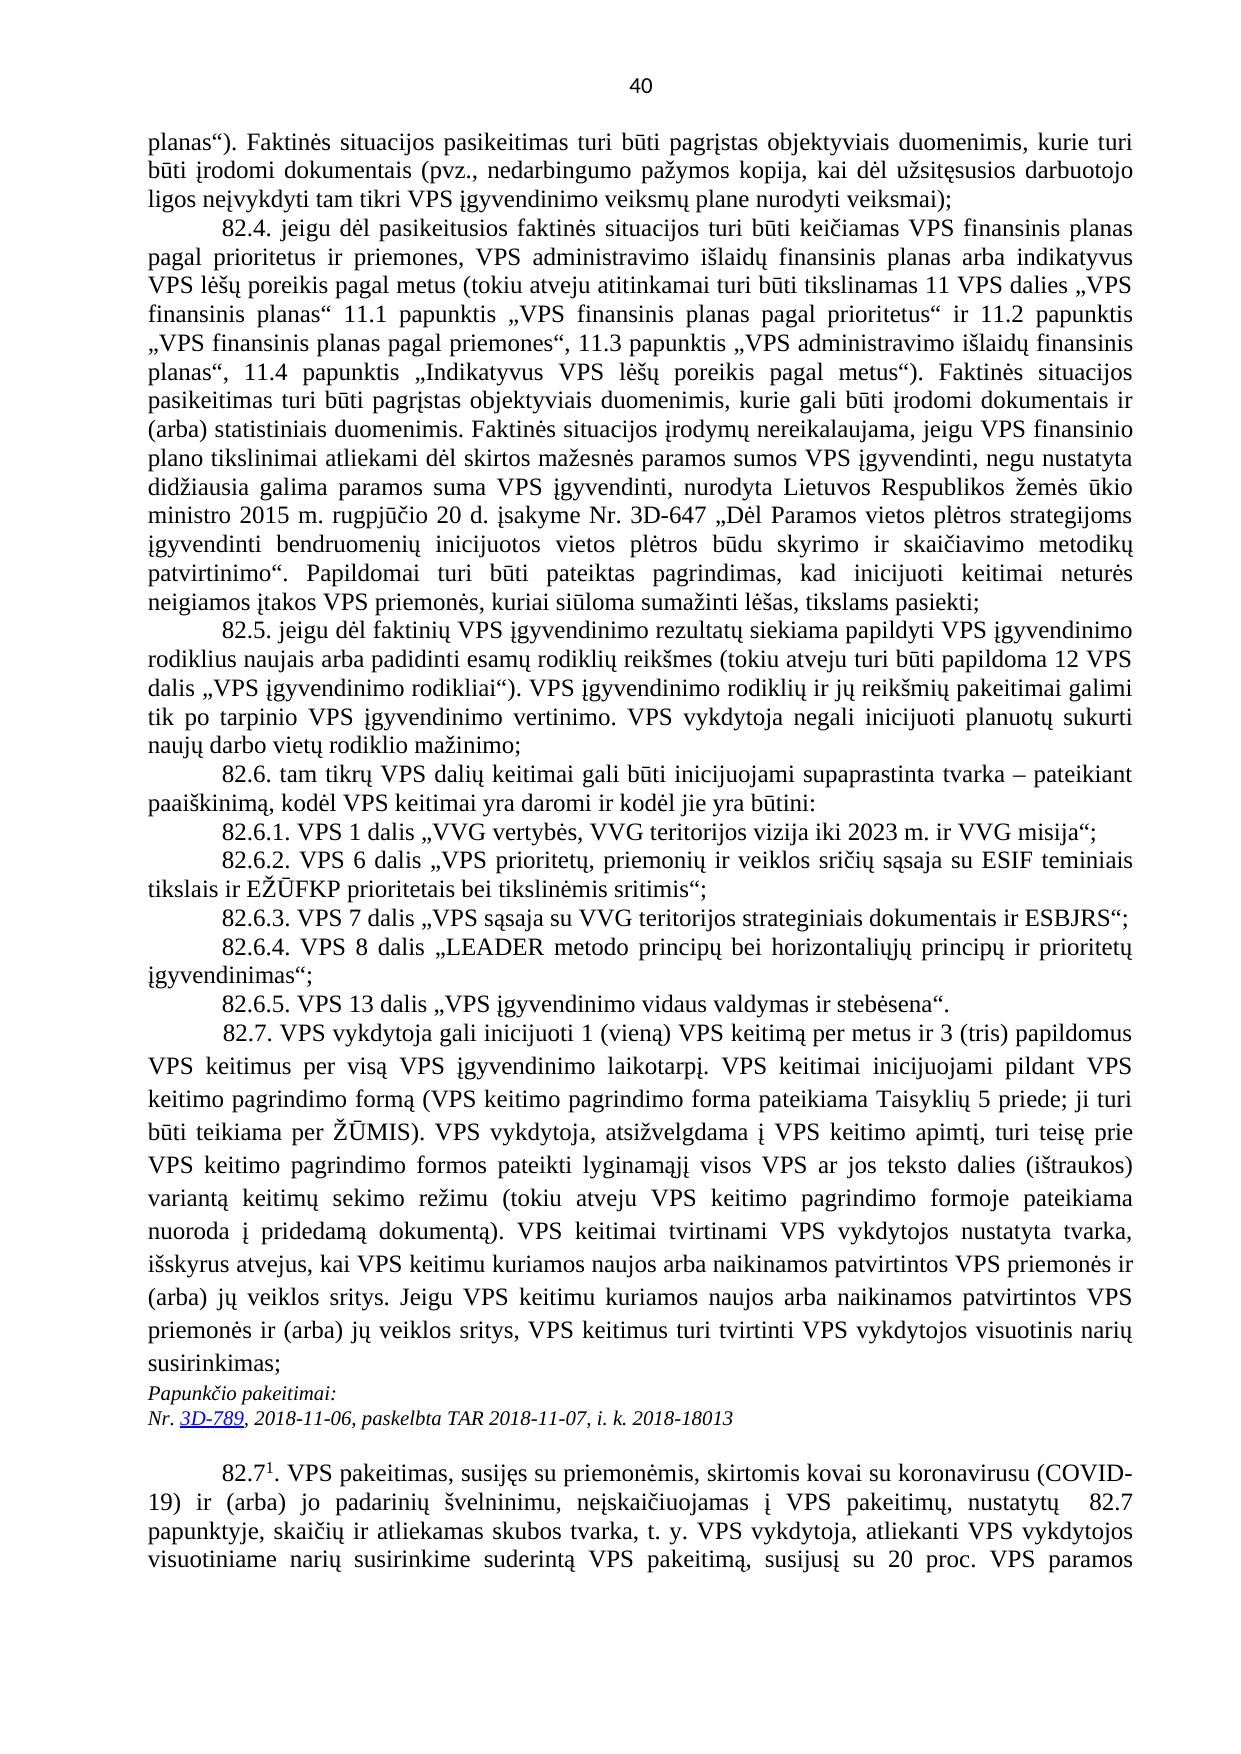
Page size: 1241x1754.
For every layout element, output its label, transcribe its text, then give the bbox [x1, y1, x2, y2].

text 82.71. VPS pakeitimas, susijęs su priemonėmis, skirtomis kovai su koronavirusu (COVID-19) ir (arba) jo padarinių švelninimu, neįskaičiuojamas į VPS pakeitimų, nustatytų 82.7 papunktyje, skaičių ir atliekamas skubos tvarka, t. y. VPS vykdytoja, atliekanti VPS vykdytojos visuotiniame narių susirinkime suderintą VPS pakeitimą, susijusį su 20 proc. VPS paramos [148, 1458, 1134, 1573]
text 82.5. jeigu dėl faktinių VPS įgyvendinimo rezultatų siekiama papildyti VPS įgyvendinimo rodiklius naujais arba padidinti esamų rodiklių reikšmes (tokiu atveju turi būti papildoma 12 VPS dalis „VPS įgyvendinimo rodikliai“). VPS įgyvendinimo rodiklių ir jų reikšmių pakeitimai galimi tik po tarpinio VPS įgyvendinimo vertinimo. VPS vykdytoja negali inicijuoti planuotų sukurti naujų darbo vietų rodiklio mažinimo; [148, 616, 1134, 759]
text 82.6.4. VPS 8 dalis „LEADER metodo principų bei horizontaliųjų principų ir prioritetų įgyvendinimas“; [148, 932, 1134, 989]
text Nr. 3D-789, 2018-11-06, paskelbta TAR 2018-11-07, i. k. 2018-18013 [148, 1405, 1134, 1429]
text 82.6.1. VPS 1 dalis „VVG vertybės, VVG teritorijos vizija iki 2023 m. ir VVG misija“; [148, 817, 1134, 846]
text 82.6. tam tikrų VPS dalių keitimai gali būti inicijuojami supaprastinta tvarka – pateikiant paaiškinimą, kodėl VPS keitimai yra daromi ir kodėl jie yra būtini: [148, 759, 1134, 817]
text 82.6.5. VPS 13 dalis „VPS įgyvendinimo vidaus valdymas ir stebėsena“. [148, 989, 1134, 1018]
text 82.6.3. VPS 7 dalis „VPS sąsaja su VVG teritorijos strateginiais dokumentais ir ESBJRS“; [148, 903, 1134, 932]
text 82.7. VPS vykdytoja gali inicijuoti 1 (vieną) VPS keitimą per metus ir 3 (tris) papildomus VPS keitimus per visą VPS įgyvendinimo laikotarpį. VPS keitimai inicijuojami pildant VPS keitimo pagrindimo formą (VPS keitimo pagrindimo forma pateikiama Taisyklių 5 priede; ji turi būti teikiama per ŽŪMIS). VPS vykdytoja, atsižvelgdama į VPS keitimo apimtį, turi teisę prie VPS keitimo pagrindimo formos pateikti lyginamąjį visos VPS ar jos teksto dalies (ištraukos) variantą keitimų sekimo režimu (tokiu atveju VPS keitimo pagrindimo formoje pateikiama nuoroda į pridedamą dokumentą). VPS keitimai tvirtinami VPS vykdytojos nustatyta tvarka, išskyrus atvejus, kai VPS keitimu kuriamos naujos arba naikinamos patvirtintos VPS priemonės ir (arba) jų veiklos sritys. Jeigu VPS keitimu kuriamos naujos arba naikinamos patvirtintos VPS priemonės ir (arba) jų veiklos sritys, VPS keitimus turi tvirtinti VPS vykdytojos visuotinis narių susirinkimas; [148, 1018, 1134, 1377]
text 82.6.2. VPS 6 dalis „VPS prioritetų, priemonių ir veiklos sričių sąsaja su ESIF teminiais tikslais ir EŽŪFKP prioritetais bei tikslinėmis sritimis“; [148, 846, 1134, 903]
text planas“). Faktinės situacijos pasikeitimas turi būti pagrįstas objektyviais duomenimis, kurie turi būti įrodomi dokumentais (pvz., nedarbingumo pažymos kopija, kai dėl užsitęsusios darbuotojo ligos neįvykdyti tam tikri VPS įgyvendinimo veiksmų plane nurodyti veiksmai); [148, 127, 1134, 213]
text 82.4. jeigu dėl pasikeitusios faktinės situacijos turi būti keičiamas VPS finansinis planas pagal prioritetus ir priemones, VPS administravimo išlaidų finansinis planas arba indikatyvus VPS lėšų poreikis pagal metus (tokiu atveju atitinkamai turi būti tikslinamas 11 VPS dalies „VPS finansinis planas“ 11.1 papunktis „VPS finansinis planas pagal prioritetus“ ir 11.2 papunktis „VPS finansinis planas pagal priemones“, 11.3 papunktis „VPS administravimo išlaidų finansinis planas“, 11.4 papunktis „Indikatyvus VPS lėšų poreikis pagal metus“). Faktinės situacijos pasikeitimas turi būti pagrįstas objektyviais duomenimis, kurie gali būti įrodomi dokumentais ir (arba) statistiniais duomenimis. Faktinės situacijos įrodymų nereikalaujama, jeigu VPS finansinio plano tikslinimai atliekami dėl skirtos mažesnės paramos sumos VPS įgyvendinti, negu nustatyta didžiausia galima paramos suma VPS įgyvendinti, nurodyta Lietuvos Respublikos žemės ūkio ministro 2015 m. rugpjūčio 20 d. įsakyme Nr. 3D-647 „Dėl Paramos vietos plėtros strategijoms įgyvendinti bendruomenių inicijuotos vietos plėtros būdu skyrimo ir skaičiavimo metodikų patvirtinimo“. Papildomai turi būti pateiktas pagrindimas, kad inicijuoti keitimai neturės neigiamos įtakos VPS priemonės, kuriai siūloma sumažinti lėšas, tikslams pasiekti; [148, 213, 1134, 616]
text Papunkčio pakeitimai: [148, 1381, 1134, 1405]
